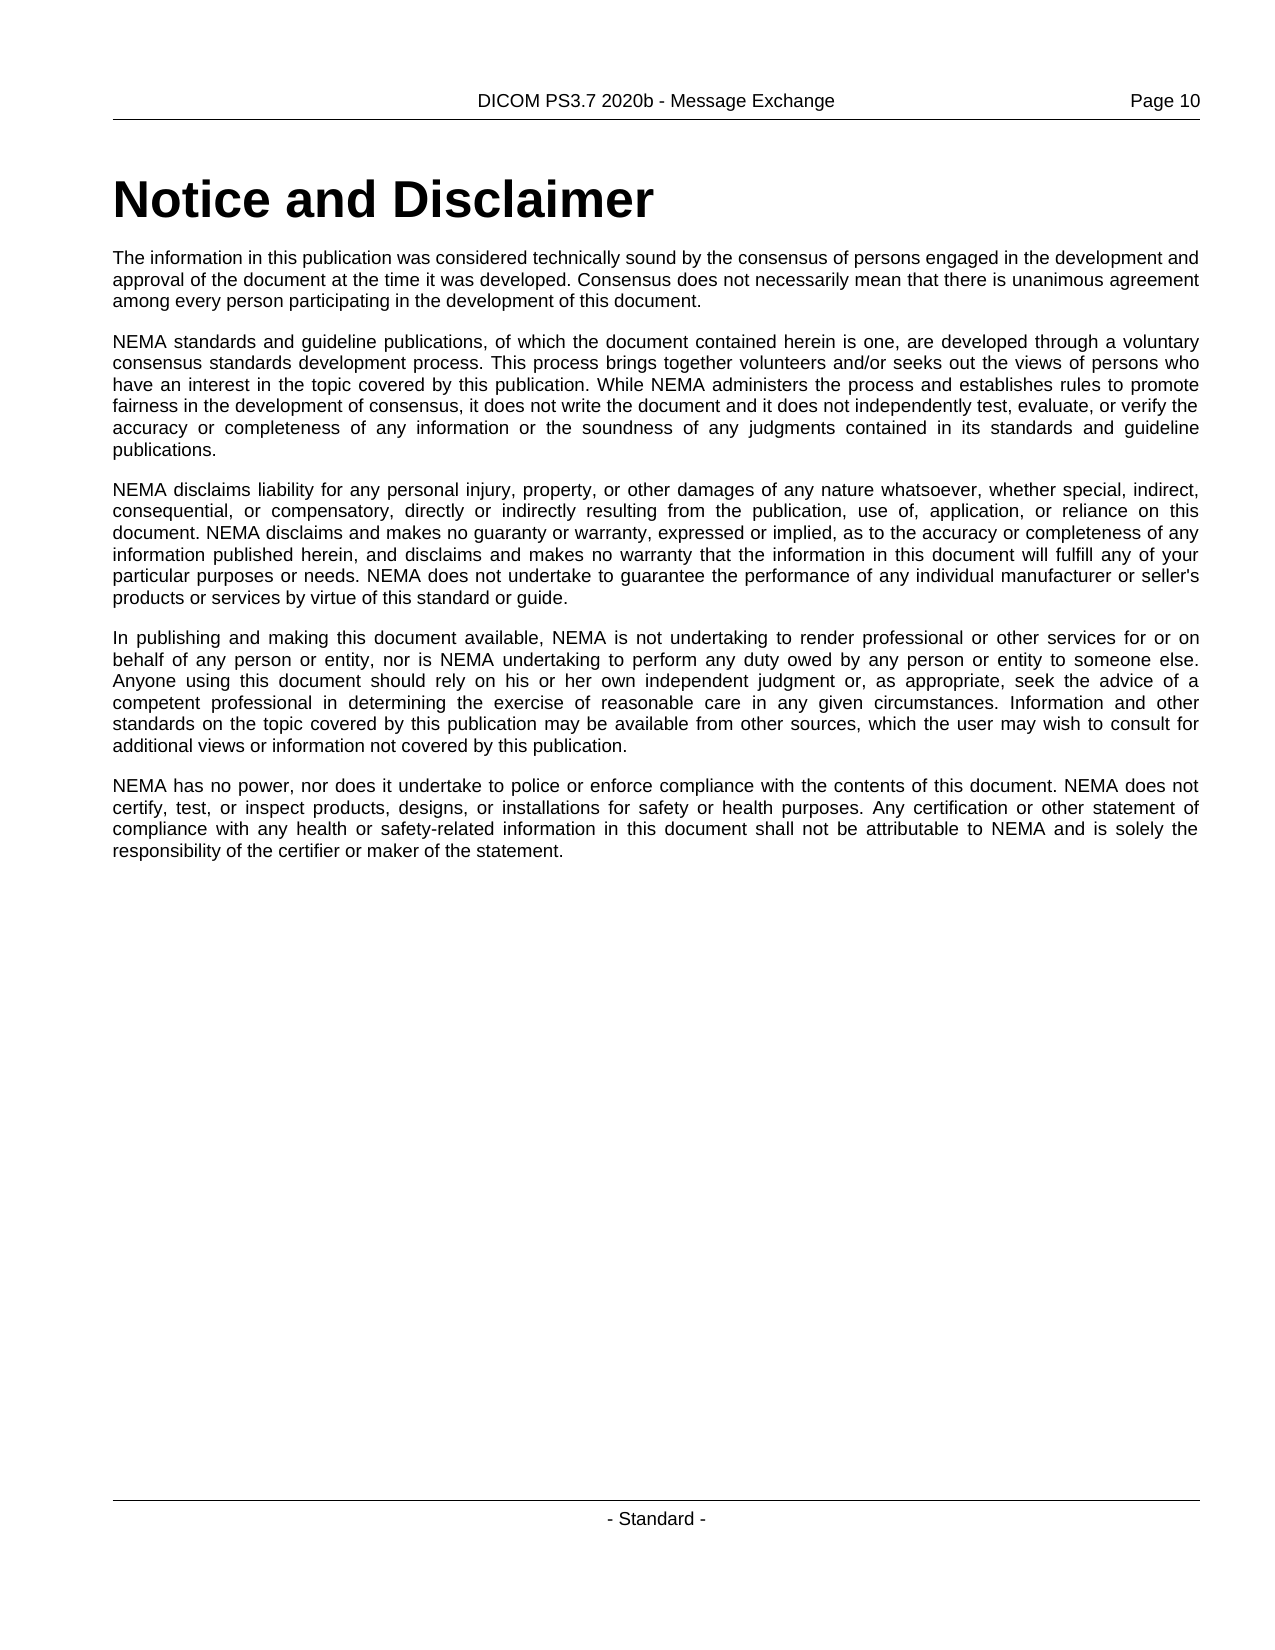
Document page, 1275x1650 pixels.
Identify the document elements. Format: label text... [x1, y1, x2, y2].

text NEMA has no power, nor does it undertake to police or enforce compliance with the contents of this document. NEMA does not certify, test, or inspect products, designs, or installations for safety or health purposes. Any certification or other statement of compliance with any health or safety-related information in this document shall not be attributable to NEMA and is solely the responsibility of the certifier or maker of the statement. [112, 775, 1200, 861]
text NEMA standards and guideline publications, of which the document contained herein is one, are developed through a voluntary consensus standards development process. This process brings together volunteers and/or seeks out the views of persons who have an interest in the topic covered by this publication. While NEMA administers the process and establishes rules to promote fairness in the development of consensus, it does not write the document and it does not independently test, evaluate, or verify the accuracy or completeness of any information or the soundness of any judgments contained in its standards and guideline publications. [112, 331, 1200, 460]
text Notice and Disclaimer [112, 169, 1200, 228]
text The information in this publication was considered technically sound by the consensus of persons engaged in the development and approval of the document at the time it was developed. Consensus does not necessarily mean that there is unanimous agreement among every person participating in the development of this document. [112, 247, 1200, 312]
text In publishing and making this document available, NEMA is not undertaking to render professional or other services for or on behalf of any person or entity, nor is NEMA undertaking to perform any duty owed by any person or entity to someone else. Anyone using this document should rely on his or her own independent judgment or, as appropriate, seek the advice of a competent professional in determining the exercise of reasonable care in any given circumstances. Information and other standards on the topic covered by this publication may be available from other sources, which the user may wish to consult for additional views or information not covered by this publication. [112, 627, 1200, 756]
text NEMA disclaims liability for any personal injury, property, or other damages of any nature whatsoever, whether special, indirect, consequential, or compensatory, directly or indirectly resulting from the publication, use of, application, or reliance on this document. NEMA disclaims and makes no guaranty or warranty, expressed or implied, as to the accuracy or completeness of any information published herein, and disclaims and makes no warranty that the information in this document will fulfill any of your particular purposes or needs. NEMA does not undertake to guarantee the performance of any individual manufacturer or seller's products or services by virtue of this standard or guide. [112, 479, 1200, 608]
